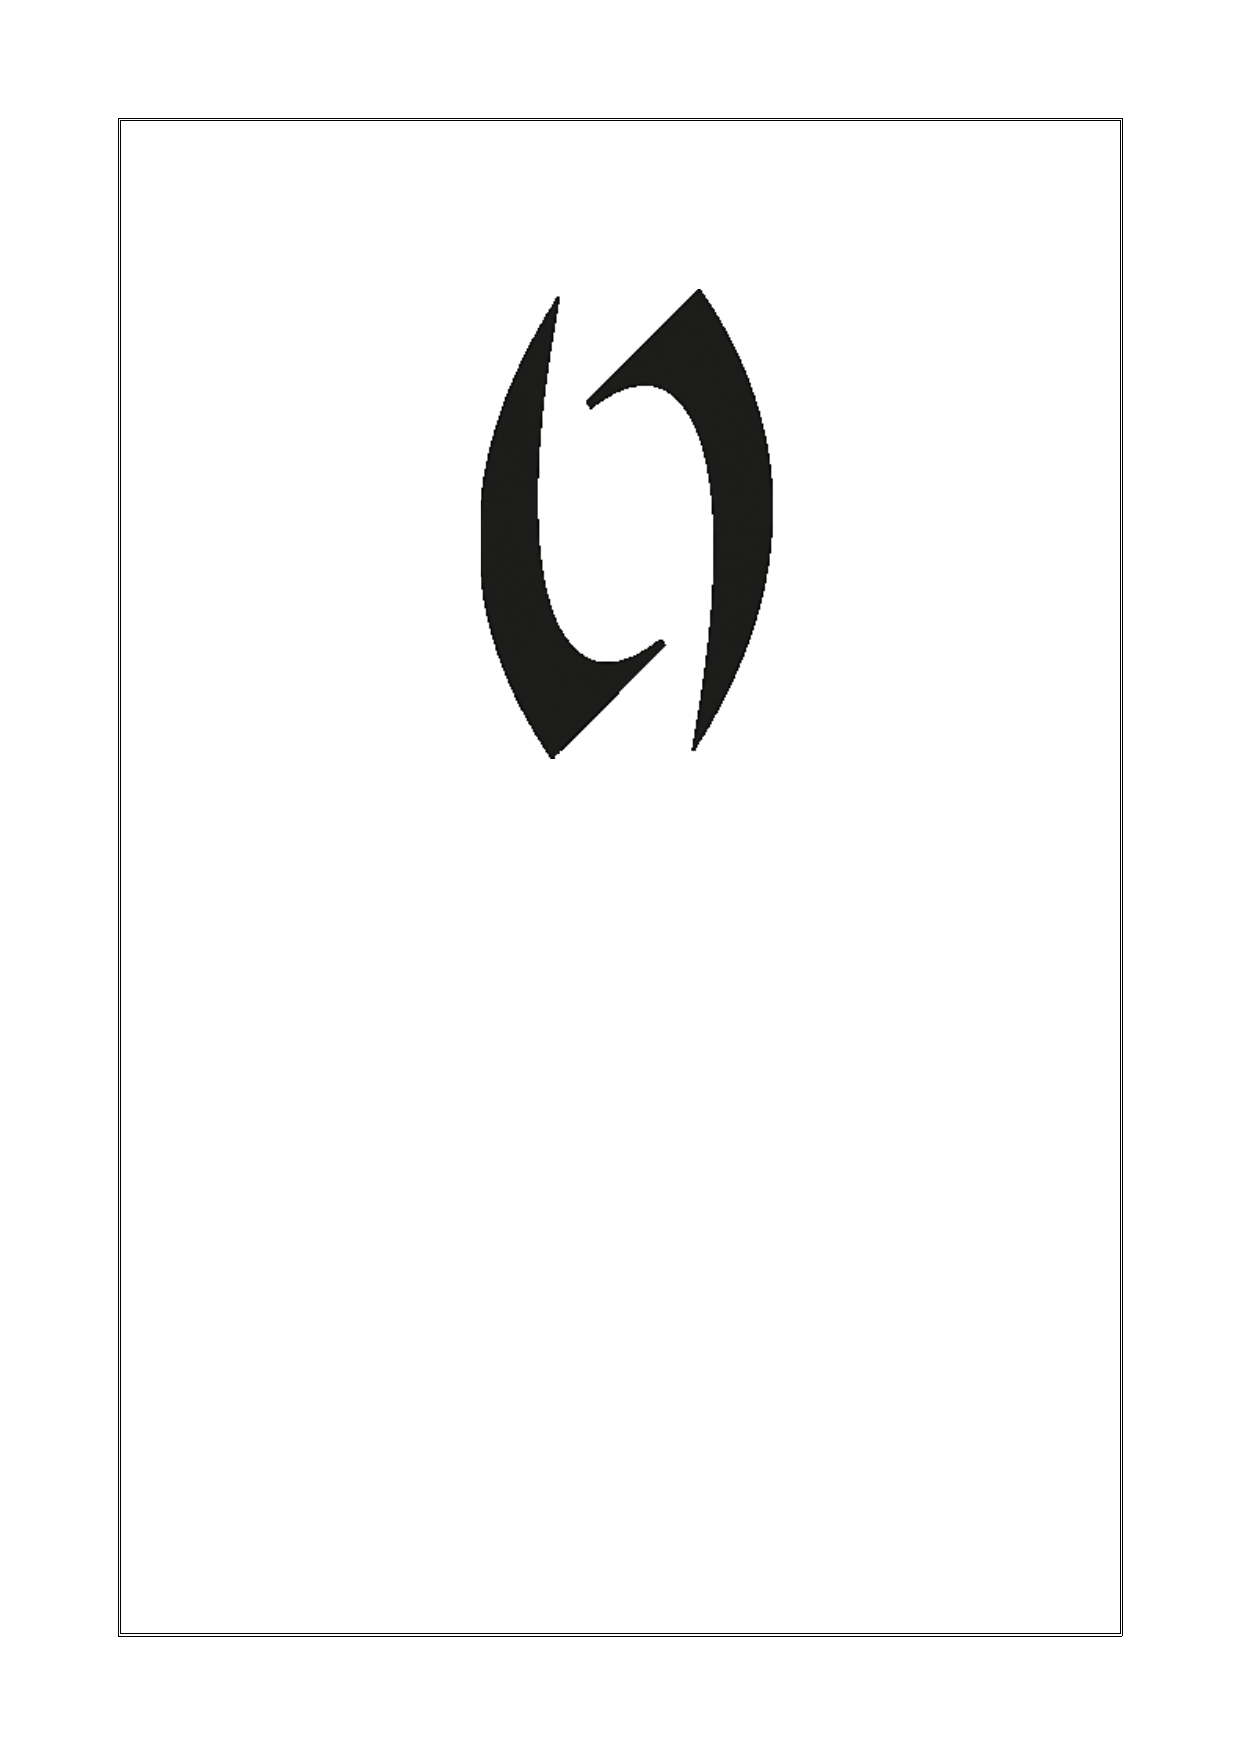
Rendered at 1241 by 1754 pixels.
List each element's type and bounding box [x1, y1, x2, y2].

picture [480, 289, 795, 759]
